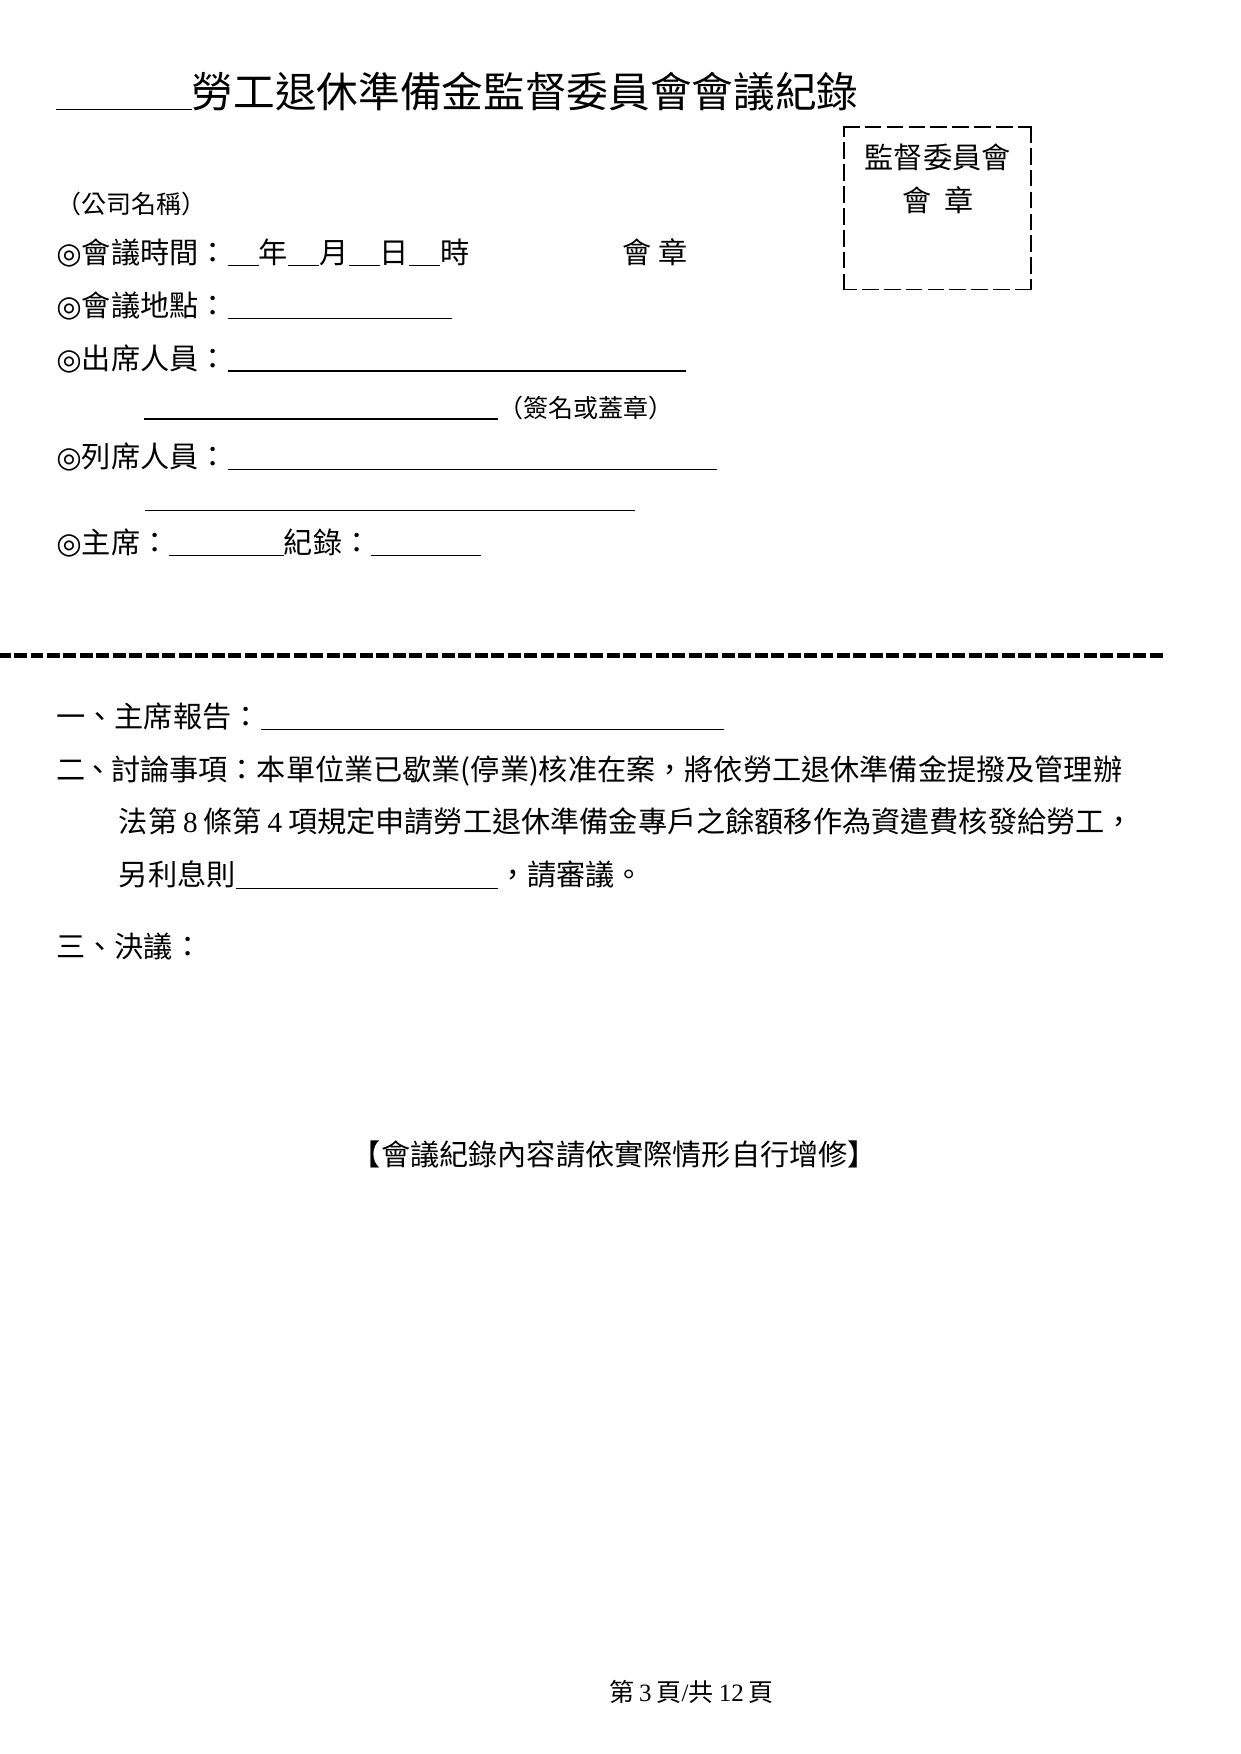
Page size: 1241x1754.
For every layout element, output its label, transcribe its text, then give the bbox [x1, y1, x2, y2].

text 二、討論事項：本單位業已歇業(停業)核准在案，將依勞工退休準備金提撥及管理辦法第8條第4項規定申請勞工退休準備金專戶之餘額移作為資遣費核發給勞工，另利息則 ，請審議。 [56, 746, 1122, 894]
text 【會議紀錄內容請依實際情形自行增修】 [106, 1132, 1122, 1174]
text ◎主席： 紀錄： [56, 520, 1122, 562]
text ◎出席人員： [56, 335, 1122, 378]
text （公司名稱） [56, 184, 843, 221]
text [1032, 184, 1122, 221]
text （簽名或蓋章） [56, 388, 1122, 424]
text 三、決議： [56, 923, 1122, 966]
text 監督委員會會 章 [859, 135, 1015, 220]
text 一、主席報告： [56, 693, 1122, 736]
text ◎列席人員： [56, 433, 1122, 476]
text ◎會議時間： 年 月 日 時 會 章 [56, 230, 843, 272]
text [1032, 230, 1122, 272]
text 勞工退休準備金監督委員會會議紀錄 [56, 52, 1122, 127]
text ◎會議地點： [56, 282, 1122, 325]
